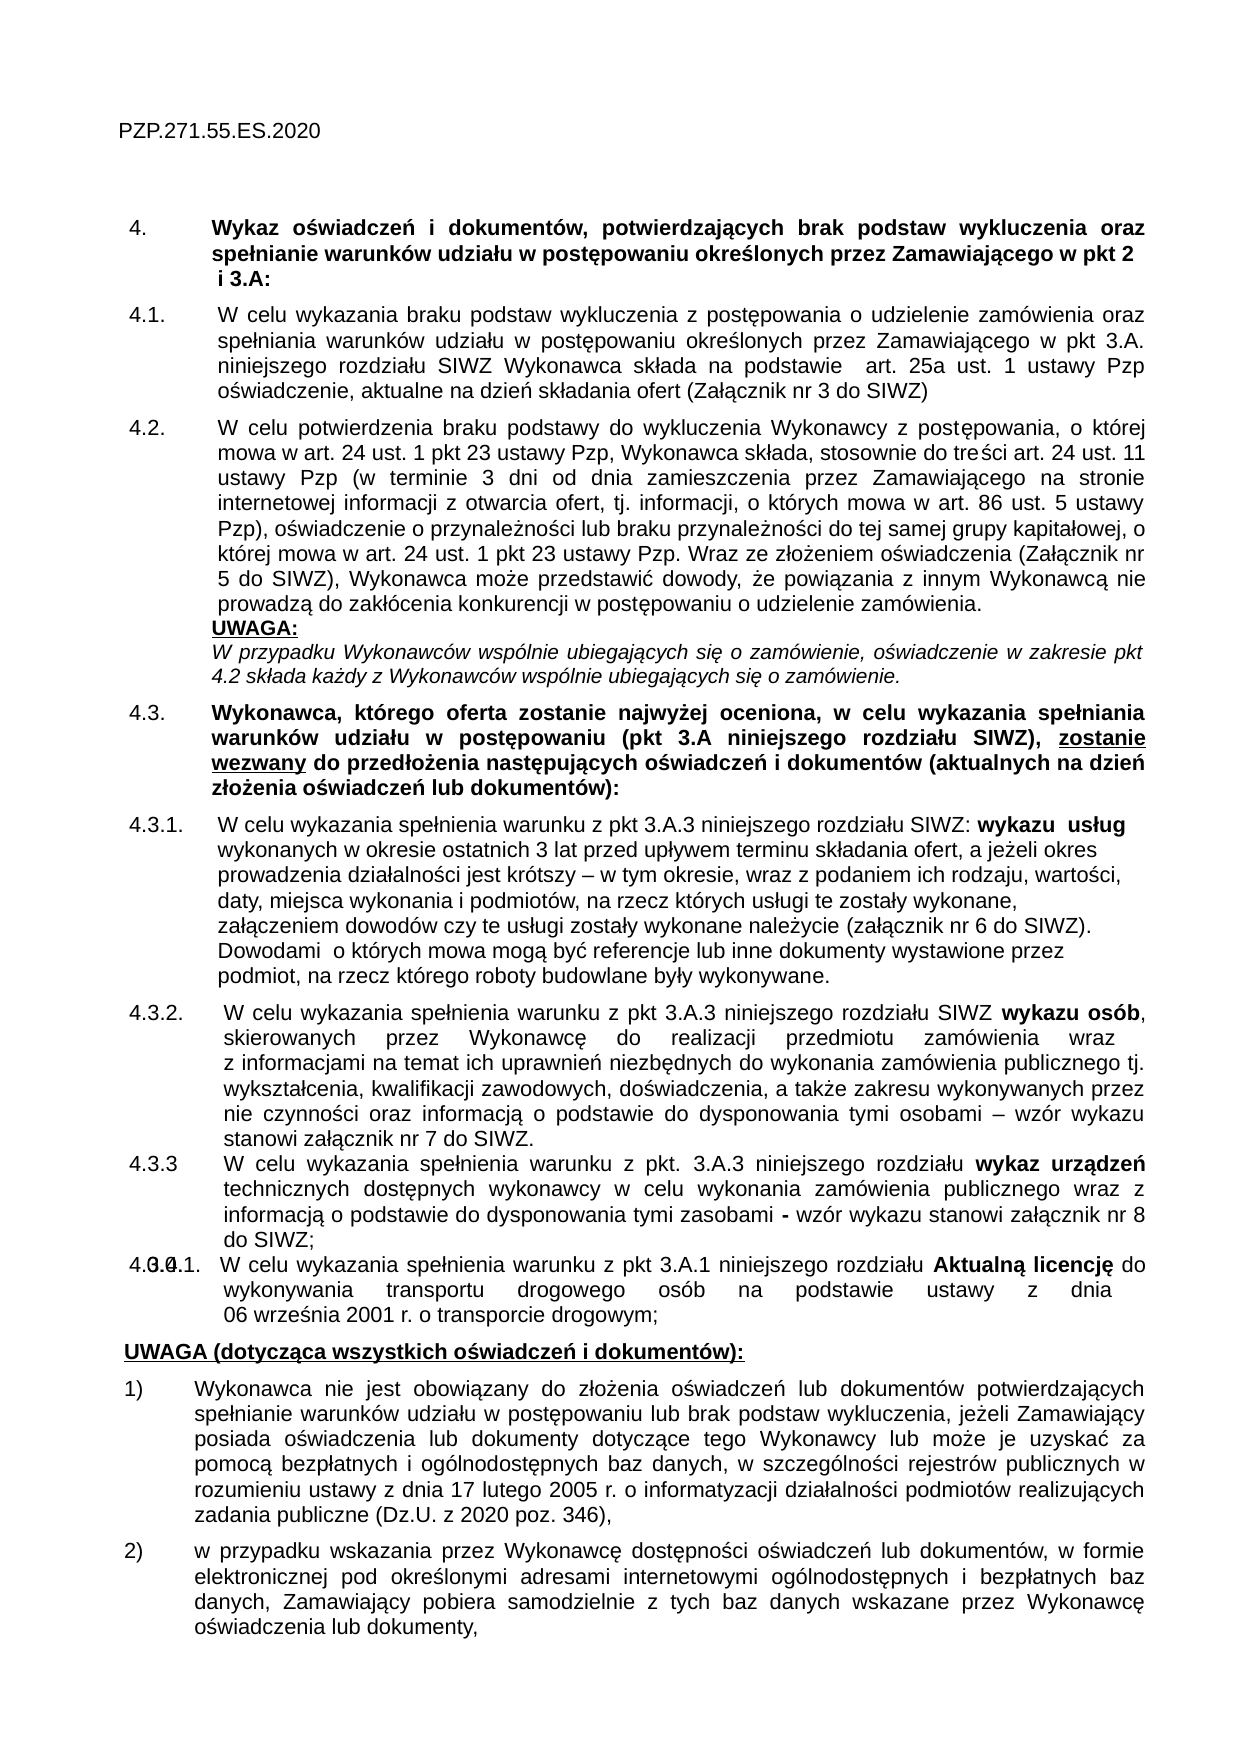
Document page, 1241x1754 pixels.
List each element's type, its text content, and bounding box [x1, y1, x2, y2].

table_cell W celu potwierdzenia braku podstawy do wykluczenia Wykonawcy z postępowania, o której mowa w art. 24 ust. 1 pkt 23 ustawy Pzp, Wykonawca składa, stosownie do treści art. 24 ust. 11 ustawy Pzp (w terminie 3 dni od dnia zamieszczenia przez Zamawiającego na stronie internetowej informacji z otwarcia ofert, tj. informacji, o których mowa w art. 86 ust. 5 ustawy Pzp), oświadczenie o przynależności lub braku przynależności do tej samej grupy kapitałowej, o której mowa w art. 24 ust. 1 pkt 23 ustawy Pzp. Wraz ze złożeniem oświadczenia (Załącznik nr 5 do SIWZ), Wykonawca może przedstawić dowody, że powiązania z innym Wykonawcą nie prowadzą do zakłócenia konkurencji w postępowaniu o udzielenie zamówienia. UWAGA: W przypadku Wykonawców wspólnie ubiegających się o zamówienie, oświadczenie w zakresie pkt 4.2 składa każdy z Wykonawców wspólnie ubiegających się o zamówienie. [206, 409, 1152, 694]
table_cell W celu wykazania spełnienia warunku z pkt 3.A.3 niniejszego rozdziału SIWZ wykazu osób, skierowanych przez Wykonawcę do realizacji przedmiotu zamówienia wraz z informacjami na temat ich uprawnień niezbędnych do wykonania zamówienia publicznego tj. wykształcenia, kwalifikacji zawodowych, doświadczenia, a także zakresu wykonywanych przez nie czynności oraz informacją o podstawie do dysponowania tymi osobami – wzór wykazu stanowi załącznik nr 7 do SIWZ. W celu wykazania spełnienia warunku z pkt. 3.A.3 niniejszego rozdziału wykaz urządzeń technicznych dostępnych wykonawcy w celu wykonania zamówienia publicznego wraz z informacją o podstawie do dysponowania tymi zasobami - wzór wykazu stanowi załącznik nr 8 do SIWZ; W celu wykazania spełnienia warunku z pkt 3.A.1 niniejszego rozdziału Aktualną licencję do wykonywania transportu drogowego osób na podstawie ustawy z dnia 06 września 2001 r. o transporcie drogowym; [206, 994, 1152, 1333]
table_cell [123, 173, 206, 209]
table_cell 4.1. [123, 297, 206, 409]
table_header UWAGA (dotycząca wszystkich oświadczeń i dokumentów): [118, 1333, 1152, 1370]
table_cell [206, 173, 1152, 209]
table_cell W celu wykazania spełnienia warunku z pkt 3.A.3 niniejszego rozdziału SIWZ: wykazu usług wykonanych w okresie ostatnich 3 lat przed upływem terminu składania ofert, a jeżeli okres prowadzenia działalności jest krótszy – w tym okresie, wraz z podaniem ich rodzaju, wartości, daty, miejsca wykonania i podmiotów, na rzecz których usługi te zostały wykonane, załączeniem dowodów czy te usługi zostały wykonane należycie (załącznik nr 6 do SIWZ). Dowodami o których mowa mogą być referencje lub inne dokumenty wystawione przez podmiot, na rzecz którego roboty budowlane były wykonywane. [206, 806, 1152, 994]
table_cell 4.2. [123, 409, 206, 694]
table_cell 4.3. [123, 694, 206, 806]
table_cell 2) [118, 1533, 188, 1645]
table_cell Wykaz oświadczeń i dokumentów, potwierdzających brak podstaw wykluczenia oraz spełnianie warunków udziału w postępowaniu określonych przez Zamawiającego w pkt 2 i 3.A: [206, 210, 1152, 297]
table_cell 4. [123, 210, 206, 297]
table_cell 4.3.2. 4.3.3 4.3.4. [123, 994, 206, 1333]
table_cell Wykonawca nie jest obowiązany do złożenia oświadczeń lub dokumentów potwierdzających spełnianie warunków udziału w postępowaniu lub brak podstaw wykluczenia, jeżeli Zamawiający posiada oświadczenia lub dokumenty dotyczące tego Wykonawcy lub może je uzyskać za pomocą bezpłatnych i ogólnodostępnych baz danych, w szczególności rejestrów publicznych w rozumieniu ustawy z dnia 17 lutego 2005 r. o informatyzacji działalności podmiotów realizujących zadania publiczne (Dz.U. z 2020 poz. 346), [188, 1370, 1152, 1533]
table_cell 1) [118, 1370, 188, 1533]
table_cell 4.3.1. [123, 806, 206, 994]
table_cell Wykonawca, którego oferta zostanie najwyżej oceniona, w celu wykazania spełniania warunków udziału w postępowaniu (pkt 3.A niniejszego rozdziału SIWZ), zostanie wezwany do przedłożenia następujących oświadczeń i dokumentów (aktualnych na dzień złożenia oświadczeń lub dokumentów): [206, 694, 1152, 806]
table_cell W celu wykazania braku podstaw wykluczenia z postępowania o udzielenie zamówienia oraz spełniania warunków udziału w postępowaniu określonych przez Zamawiającego w pkt 3.A. niniejszego rozdziału SIWZ Wykonawca składa na podstawie art. 25a ust. 1 ustawy Pzp oświadczenie, aktualne na dzień składania ofert (Załącznik nr 3 do SIWZ) [206, 297, 1152, 409]
table_cell w przypadku wskazania przez Wykonawcę dostępności oświadczeń lub dokumentów, w formie elektronicznej pod określonymi adresami internetowymi ogólnodostępnych i bezpłatnych baz danych, Zamawiający pobiera samodzielnie z tych baz danych wskazane przez Wykonawcę oświadczenia lub dokumenty, [188, 1533, 1152, 1645]
